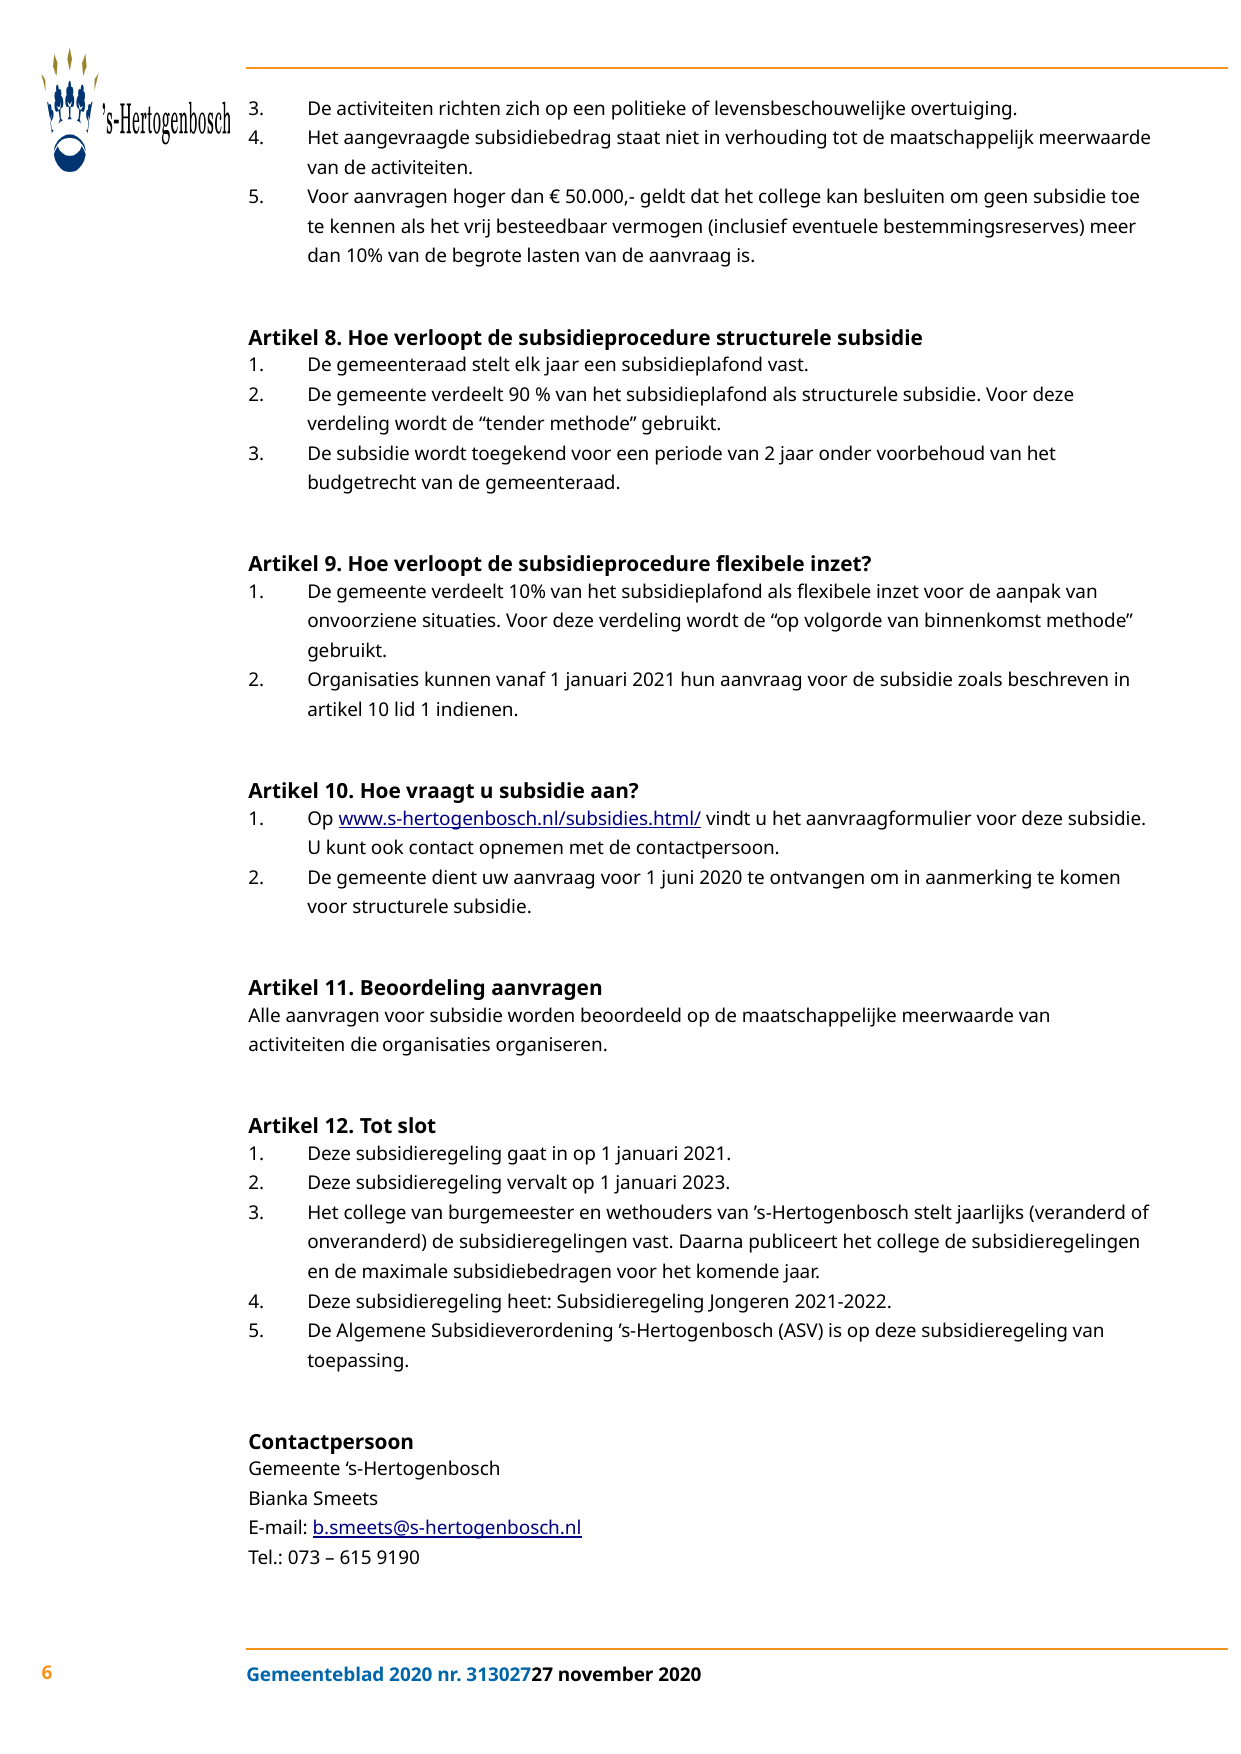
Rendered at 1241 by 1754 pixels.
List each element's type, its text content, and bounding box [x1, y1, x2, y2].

list Op www.s-hertogenbosch.nl/subsidies.html/ vindt u het aanvraagformulier voor deze subsidie. U kunt ook contact opnemen met de contactpersoon. [248, 805, 1152, 860]
text Tel.: 073 – 615 9190 [248, 1544, 1152, 1570]
list Voor aanvragen hoger dan € 50.000,- geldt dat het college kan besluiten om geen subsidie toe te kennen als het vrij besteedbaar vermogen (inclusief eventuele bestemmingsreserves) meer dan 10% van de begrote lasten van de aanvraag is. [248, 183, 1152, 268]
text Artikel 10. Hoe vraagt u subsidie aan? [248, 776, 1152, 805]
list Deze subsidieregeling vervalt op 1 januari 2023. [248, 1169, 1152, 1195]
text Artikel 11. Beoordeling aanvragen [248, 973, 1152, 1002]
list Deze subsidieregeling heet: Subsidieregeling Jongeren 2021-2022. [248, 1288, 1152, 1313]
list De activiteiten richten zich op een politieke of levensbeschouwelijke overtuiging. [248, 95, 1152, 121]
list Organisaties kunnen vanaf 1 januari 2021 hun aanvraag voor de subsidie zoals beschreven in artikel 10 lid 1 indienen. [248, 667, 1152, 722]
text Alle aanvragen voor subsidie worden beoordeeld op de maatschappelijke meerwaarde van activiteiten die organisaties organiseren. [248, 1002, 1152, 1057]
picture [41, 47, 231, 172]
list De gemeente dient uw aanvraag voor 1 juni 2020 te ontvangen om in aanmerking te komen voor structurele subsidie. [248, 864, 1152, 919]
list Deze subsidieregeling gaat in op 1 januari 2021. [248, 1140, 1152, 1166]
list De gemeente verdeelt 90 % van het subsidieplafond als structurele subsidie. Voor deze verdeling wordt de “tender methode” gebruikt. [248, 381, 1152, 436]
list De gemeente verdeelt 10% van het subsidieplafond als flexibele inzet voor de aanpak van onvoorziene situaties. Voor deze verdeling wordt de “op volgorde van binnenkomst methode” gebruikt. [248, 578, 1152, 663]
list Het aangevraagde subsidiebedrag staat niet in verhouding tot de maatschappelijk meerwaarde van de activiteiten. [248, 124, 1152, 180]
list De subsidie wordt toegekend voor een periode van 2 jaar onder voorbehoud van het budgetrecht van de gemeenteraad. [248, 440, 1152, 495]
text Artikel 12. Tot slot [248, 1111, 1152, 1140]
text Contactpersoon [248, 1427, 1152, 1455]
text Artikel 9. Hoe verloopt de subsidieprocedure flexibele inzet? [248, 549, 1152, 578]
text Artikel 8. Hoe verloopt de subsidieprocedure structurele subsidie [248, 323, 1152, 351]
text Gemeente ‘s-Hertogenbosch [248, 1455, 1152, 1481]
list De gemeenteraad stelt elk jaar een subsidieplafond vast. [248, 351, 1152, 377]
text E-mail: b.smeets@s-hertogenbosch.nl [248, 1514, 1152, 1540]
list Het college van burgemeester en wethouders van ’s-Hertogenbosch stelt jaarlijks (veranderd of onveranderd) de subsidieregelingen vast. Daarna publiceert het college de subsidieregelingen en de maximale subsidiebedragen voor het komende jaar. [248, 1199, 1152, 1284]
list De Algemene Subsidieverordening ’s-Hertogenbosch (ASV) is op deze subsidieregeling van toepassing. [248, 1317, 1152, 1373]
text Bianka Smeets [248, 1485, 1152, 1511]
